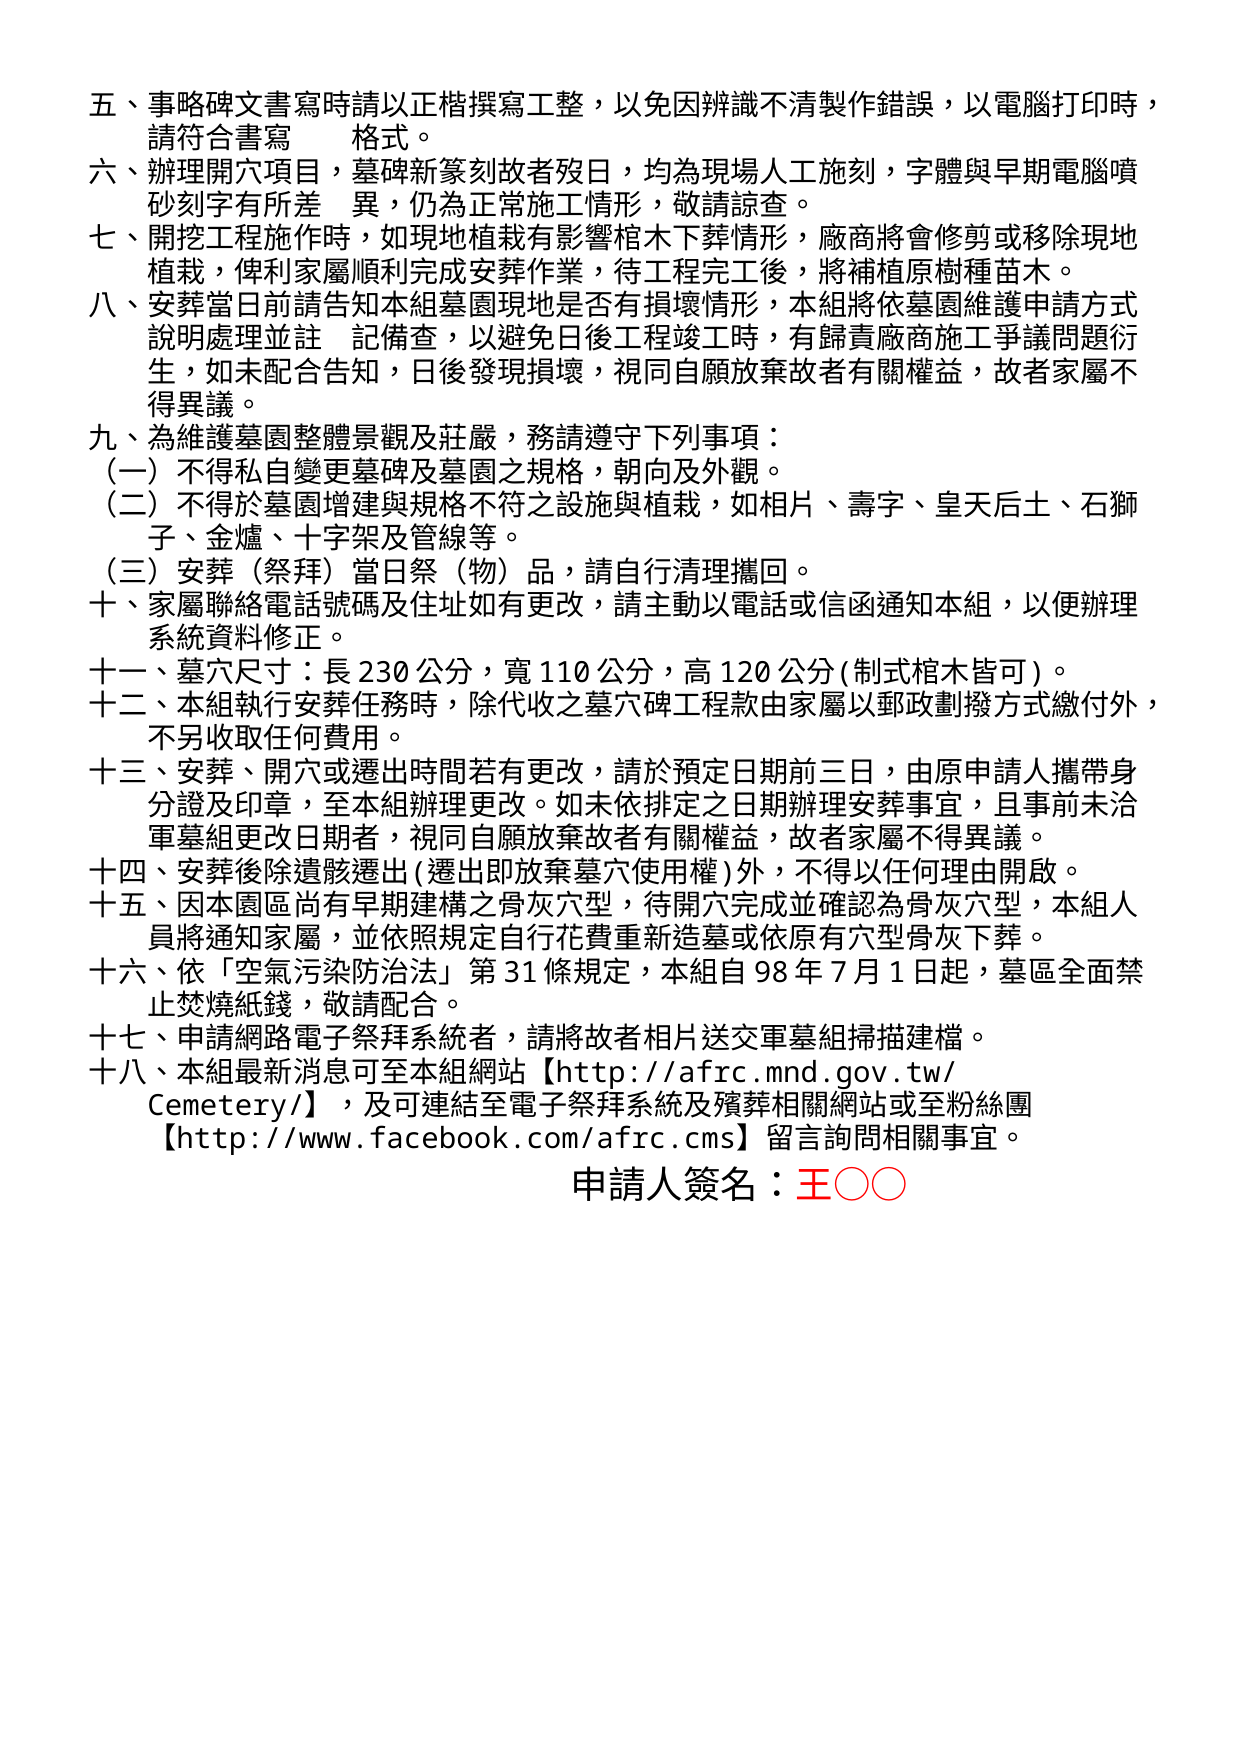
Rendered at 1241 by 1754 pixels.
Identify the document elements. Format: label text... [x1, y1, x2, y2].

text 八、安葬當日前請告知本組墓園現地是否有損壞情形，本組將依墓園維護申請方式說明處理並註 記備查，以避免日後工程竣工時，有歸責廠商施工爭議問題衍生，如未配合告知，日後發現損壞，視同自願放棄故者有關權益，故者家屬不得異議。 [89, 289, 1152, 422]
text 十四、安葬後除遺骸遷出(遷出即放棄墓穴使用權)外，不得以任何理由開啟。 [89, 855, 1152, 889]
text （三）安葬（祭拜）當日祭（物）品，請自行清理攜回。 [89, 555, 1152, 589]
text 十六、依「空氣污染防治法」第31條規定，本組自98年7月1日起，墓區全面禁止焚燒紙錢，敬請配合。 [89, 955, 1152, 1022]
text 十七、申請網路電子祭拜系統者，請將故者相片送交軍墓組掃描建檔。 [89, 1022, 1152, 1055]
text 六、辦理開穴項目，墓碑新篆刻故者歿日，均為現場人工施刻，字體與早期電腦噴砂刻字有所差 異，仍為正常施工情形，敬請諒查。 [89, 155, 1152, 222]
text 十二、本組執行安葬任務時，除代收之墓穴碑工程款由家屬以郵政劃撥方式繳付外，不另收取任何費用。 [89, 689, 1152, 755]
text （一）不得私自變更墓碑及墓園之規格，朝向及外觀。 [89, 455, 1152, 489]
text 九、為維護墓園整體景觀及莊嚴，務請遵守下列事項： [89, 422, 1152, 455]
text 五、事略碑文書寫時請以正楷撰寫工整，以免因辨識不清製作錯誤，以電腦打印時，請符合書寫 格式。 [89, 89, 1152, 155]
text 十一、墓穴尺寸：長230公分，寬110公分，高120公分(制式棺木皆可)。 [89, 655, 1152, 689]
text 七、開挖工程施作時，如現地植栽有影響棺木下葬情形，廠商將會修剪或移除現地植栽，俾利家屬順利完成安葬作業，待工程完工後，將補植原樹種苗木。 [89, 222, 1152, 289]
text 十、家屬聯絡電話號碼及住址如有更改，請主動以電話或信函通知本組，以便辦理系統資料修正。 [89, 589, 1152, 655]
text （二）不得於墓園增建與規格不符之設施與植栽，如相片、壽字、皇天后土、石獅子、金爐、十字架及管線等。 [89, 489, 1152, 555]
text 十八、本組最新消息可至本組網站【http://afrc.mnd.gov.tw/Cemetery/】，及可連結至電子祭拜系統及殯葬相關網站或至粉絲團【http://www.facebook.com/afrc.cms】留言詢問相關事宜。 [89, 1055, 1152, 1155]
text 十三、安葬、開穴或遷出時間若有更改，請於預定日期前三日，由原申請人攜帶身分證及印章，至本組辦理更改。如未依排定之日期辦理安葬事宜，且事前未洽軍墓組更改日期者，視同自願放棄故者有關權益，故者家屬不得異議。 [89, 755, 1152, 855]
text 申請人簽名：王○○ [89, 1155, 1152, 1209]
text 十五、因本園區尚有早期建構之骨灰穴型，待開穴完成並確認為骨灰穴型，本組人員將通知家屬，並依照規定自行花費重新造墓或依原有穴型骨灰下葬。 [89, 889, 1152, 955]
